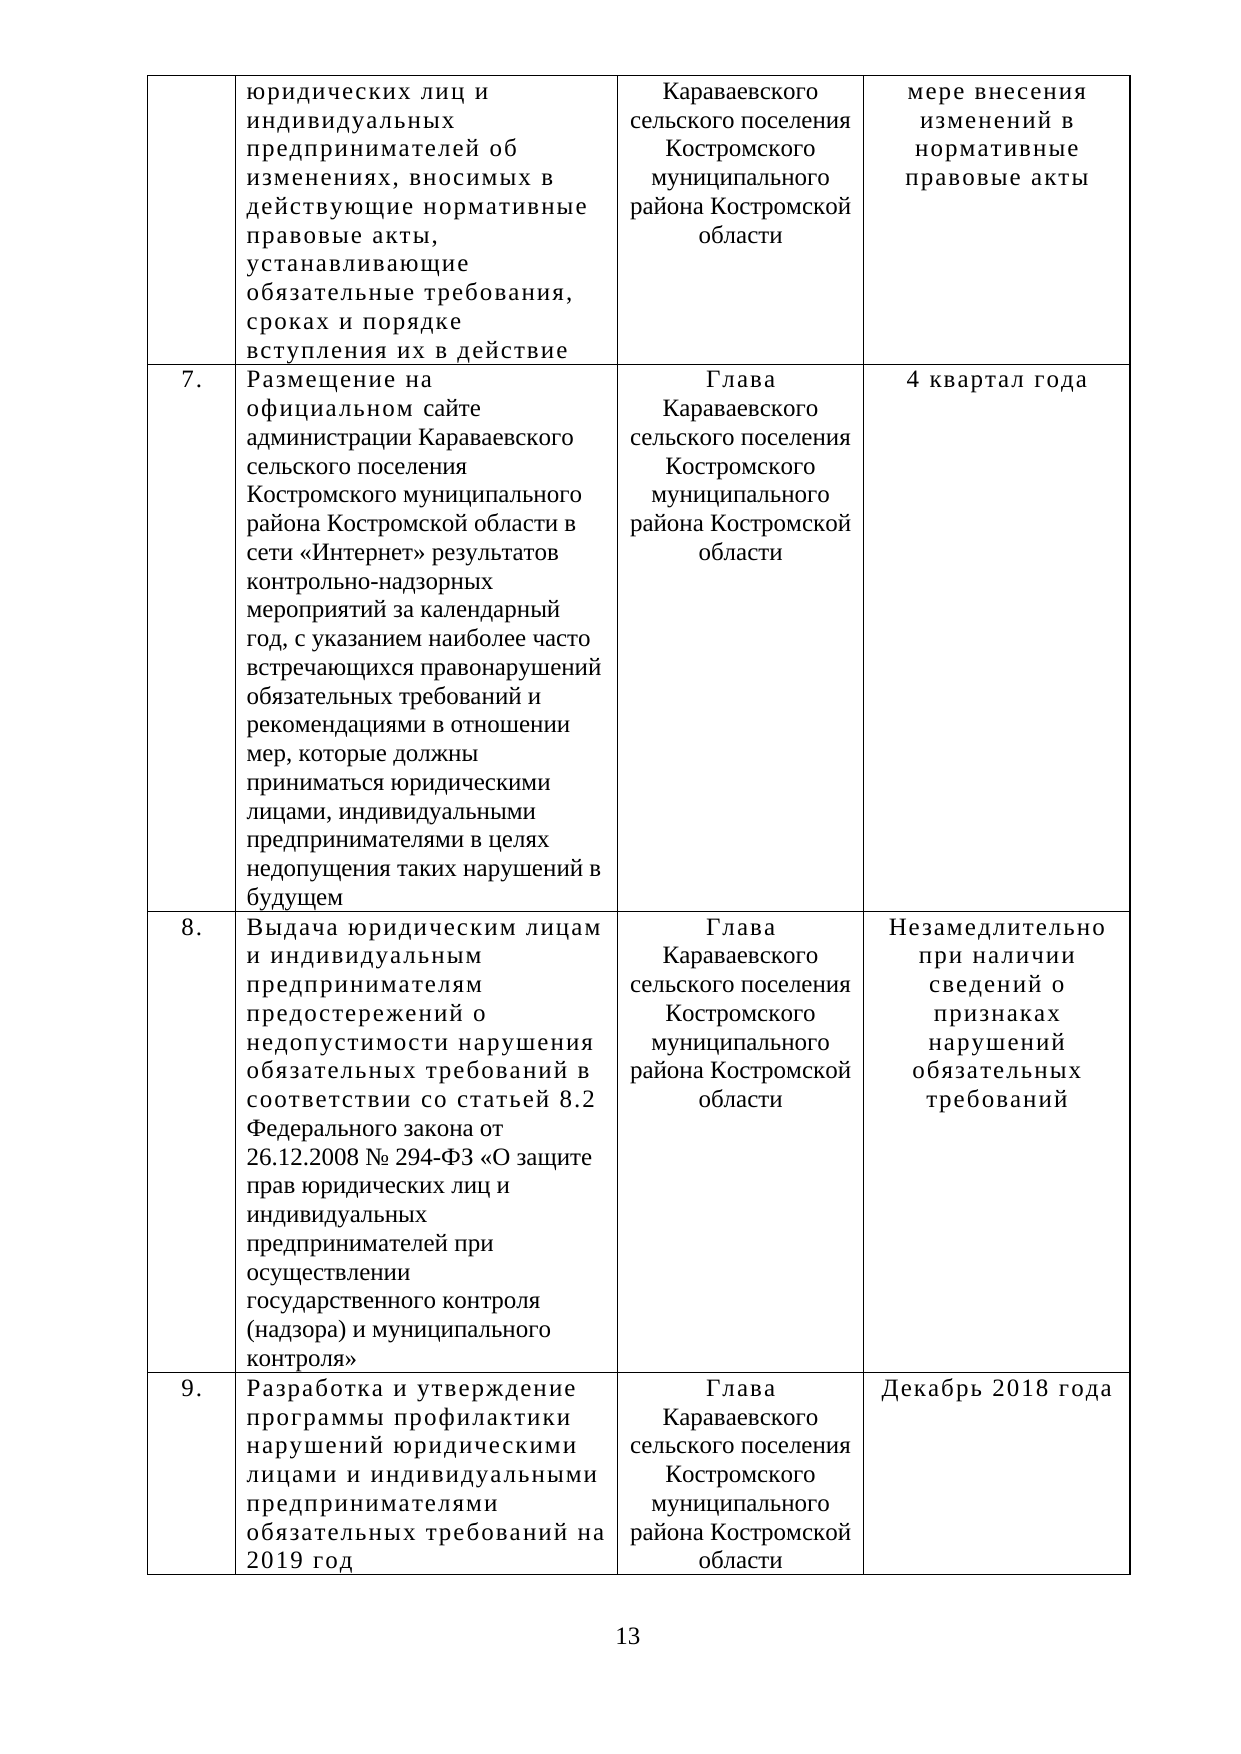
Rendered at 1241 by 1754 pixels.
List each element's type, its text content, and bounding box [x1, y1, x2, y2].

table_cell Декабрь 2018 года [864, 1373, 1129, 1574]
table_cell 9. [148, 1373, 235, 1574]
table_cell Глава Караваевского сельского поселения Костромского муниципального района Костромской области [618, 912, 863, 1372]
table_cell [148, 76, 235, 363]
table_cell Разработка и утверждение программы профилактики нарушений юридическими лицами и индивидуальными предпринимателями обязательных требований на 2019 год [236, 1373, 617, 1574]
table_cell Глава Караваевского сельского поселения Костромского муниципального района Костромской области [618, 1373, 863, 1574]
table_cell Глава Караваевского сельского поселения Костромского муниципального района Костромской области [618, 365, 863, 911]
table_cell Караваевского сельского поселения Костромского муниципального района Костромской области [618, 76, 863, 363]
table_cell мере внесения изменений в нормативные правовые акты [864, 76, 1129, 363]
table_cell Выдача юридическим лицам и индивидуальным предпринимателям предостережений о недопустимости нарушения обязательных требований в соответствии со статьей 8.2 Федерального закона от 26.12.2008 № 294-ФЗ «О защите прав юридических лиц и индивидуальных предпринимателей при осуществлении государственного контроля (надзора) и муниципального контроля» [236, 912, 617, 1372]
table_cell 7. [148, 365, 235, 911]
table_cell юридических лиц и индивидуальных предпринимателей об изменениях, вносимых в действующие нормативные правовые акты, устанавливающие обязательные требования, сроках и порядке вступления их в действие [236, 76, 617, 363]
table_cell Незамедлительно при наличии сведений о признаках нарушений обязательных требований [864, 912, 1129, 1372]
table_cell 4 квартал года [864, 365, 1129, 911]
table_cell 8. [148, 912, 235, 1372]
table_cell Размещение на официальном сайте администрации Караваевского сельского поселения Костромского муниципального района Костромской области в сети «Интернет» результатов контрольно-надзорных мероприятий за календарный год, с указанием наиболее часто встречающихся правонарушений обязательных требований и рекомендациями в отношении мер, которые должны приниматься юридическими лицами, индивидуальными предпринимателями в целях недопущения таких нарушений в будущем [236, 365, 617, 911]
